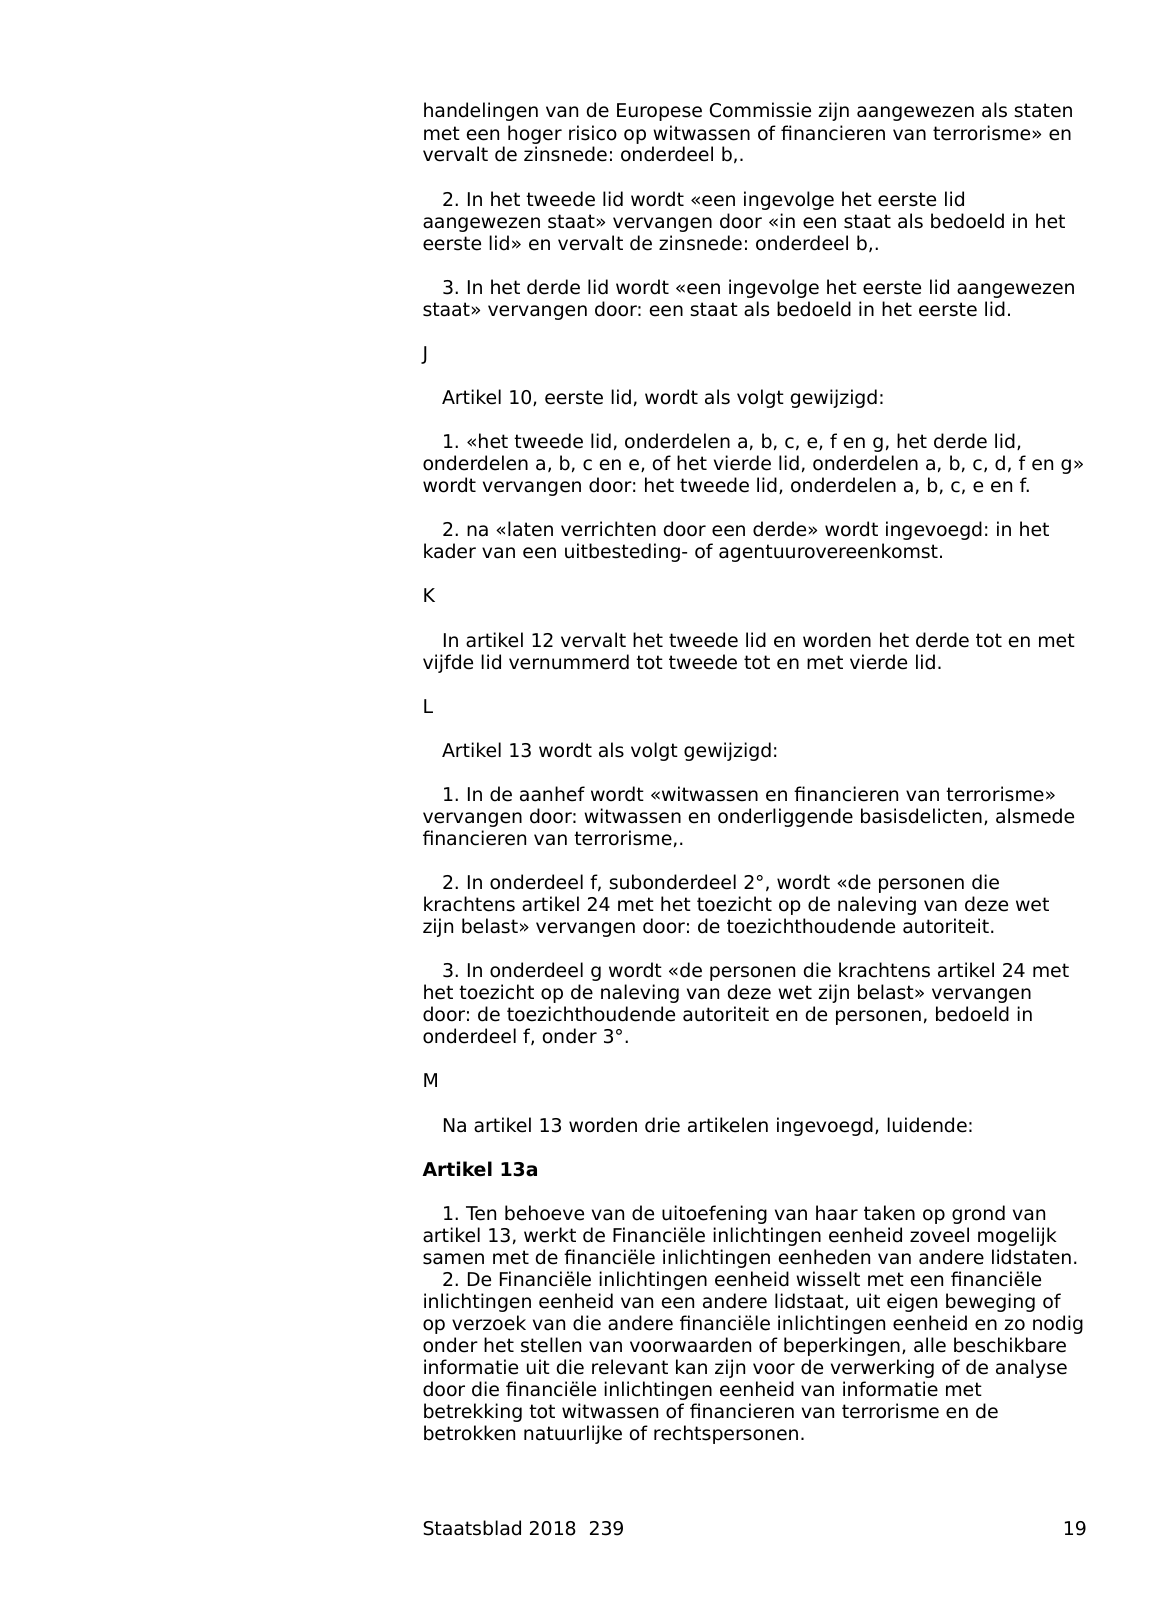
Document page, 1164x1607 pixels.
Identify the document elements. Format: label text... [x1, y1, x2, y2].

text 3. In onderdeel g wordt «de personen die krachtens artikel 24 met het toezicht op de naleving van deze wet zijn belast» vervangen door: de toezichthoudende autoriteit en de personen, bedoeld in onderdeel f, onder 3°. [422, 960, 1087, 1048]
text L [422, 696, 1087, 718]
text 1. In de aanhef wordt «witwassen en financieren van terrorisme» vervangen door: witwassen en onderliggende basisdelicten, alsmede financieren van terrorisme,. [422, 784, 1087, 850]
text 2. De Financiële inlichtingen eenheid wisselt met een financiële inlichtingen eenheid van een andere lidstaat, uit eigen beweging of op verzoek van die andere financiële inlichtingen eenheid en zo nodig onder het stellen van voorwaarden of beperkingen, alle beschikbare informatie uit die relevant kan zijn voor de verwerking of de analyse door die financiële inlichtingen eenheid van informatie met betrekking tot witwassen of financieren van terrorisme en de betrokken natuurlijke of rechtspersonen. [422, 1269, 1087, 1445]
text In artikel 12 vervalt het tweede lid en worden het derde tot en met vijfde lid vernummerd tot tweede tot en met vierde lid. [422, 629, 1087, 673]
text 2. na «laten verrichten door een derde» wordt ingevoegd: in het kader van een uitbesteding- of agentuurovereenkomst. [422, 519, 1087, 563]
text handelingen van de Europese Commissie zijn aangewezen als staten met een hoger risico op witwassen of financieren van terrorisme» en vervalt de zinsnede: onderdeel b,. [422, 100, 1087, 166]
text 1. «het tweede lid, onderdelen a, b, c, e, f en g, het derde lid, onderdelen a, b, c en e, of het vierde lid, onderdelen a, b, c, d, f en g» wordt vervangen door: het tweede lid, onderdelen a, b, c, e en f. [422, 431, 1087, 497]
text 1. Ten behoeve van de uitoefening van haar taken op grond van artikel 13, werkt de Financiële inlichtingen eenheid zoveel mogelijk samen met de financiële inlichtingen eenheden van andere lidstaten. [422, 1203, 1087, 1269]
text K [422, 585, 1087, 607]
text Artikel 10, eerste lid, wordt als volgt gewijzigd: [422, 387, 1087, 409]
text J [422, 343, 1087, 365]
text Artikel 13 wordt als volgt gewijzigd: [422, 740, 1087, 762]
text Na artikel 13 worden drie artikelen ingevoegd, luidende: [422, 1114, 1087, 1137]
text 2. In het tweede lid wordt «een ingevolge het eerste lid aangewezen staat» vervangen door «in een staat als bedoeld in het eerste lid» en vervalt de zinsnede: onderdeel b,. [422, 188, 1087, 254]
text 3. In het derde lid wordt «een ingevolge het eerste lid aangewezen staat» vervangen door: een staat als bedoeld in het eerste lid. [422, 277, 1087, 321]
text M [422, 1070, 1087, 1092]
text 2. In onderdeel f, subonderdeel 2°, wordt «de personen die krachtens artikel 24 met het toezicht op de naleving van deze wet zijn belast» vervangen door: de toezichthoudende autoriteit. [422, 872, 1087, 938]
subtitle Artikel 13a [422, 1159, 1087, 1181]
